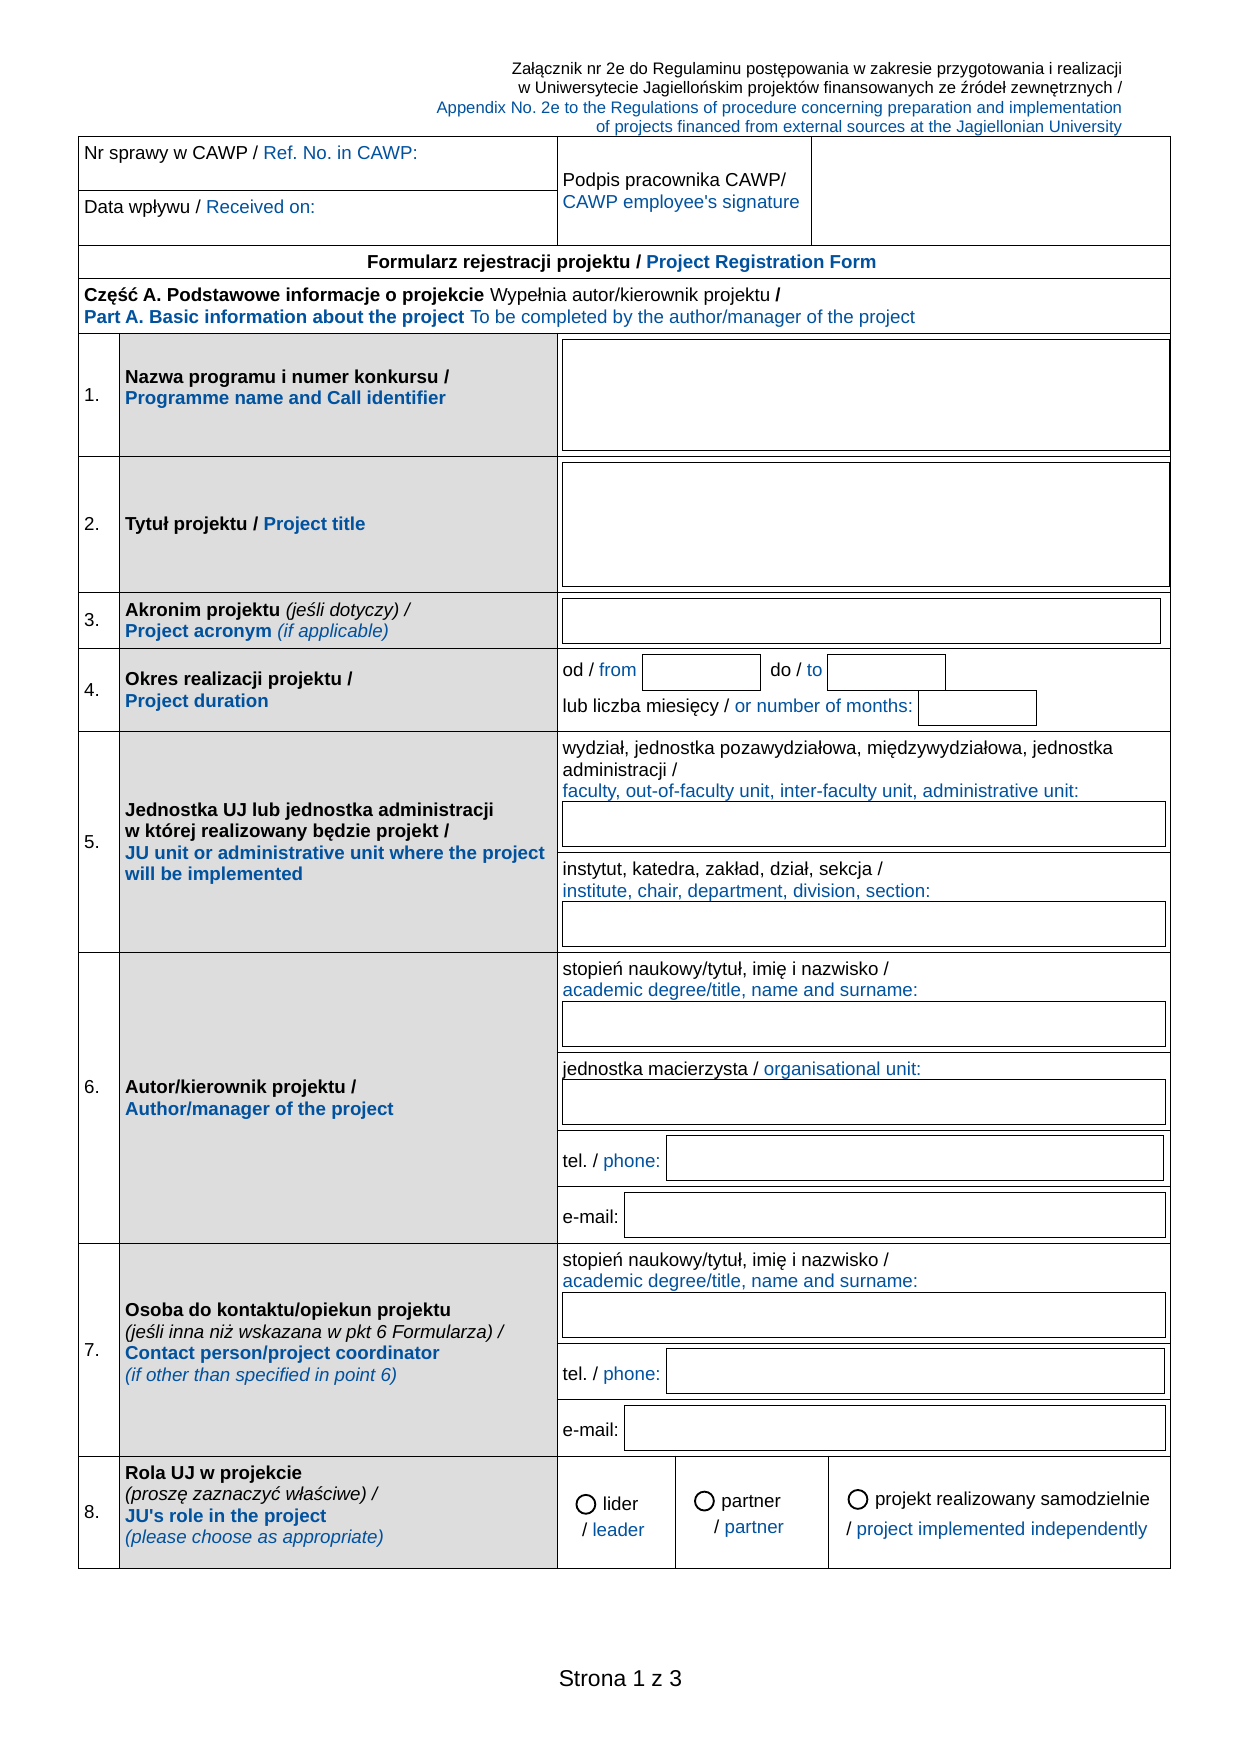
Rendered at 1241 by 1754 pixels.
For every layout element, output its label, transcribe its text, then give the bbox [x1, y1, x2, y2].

table_cell e-mail: [558, 1187, 1170, 1243]
table_cell Tytuł projektu / Project title [120, 457, 557, 592]
table_cell wydział, jednostka pozawydziałowa, międzywydziałowa, jednostka administracji / faculty, out-of-faculty unit, inter-faculty unit, administrative unit: [558, 732, 1170, 852]
table_cell Część A. Podstawowe informacje o projekcie Wypełnia autor/kierownik projektu / Part A. Basic information about the project To be completed by the author/manager of the project [79, 279, 1170, 333]
table_cell Akronim projektu (jeśli dotyczy) / Project acronym (if applicable) [120, 593, 557, 648]
table_cell 3. [79, 593, 119, 648]
table_cell tel. / phone: [558, 1131, 1170, 1186]
table_cell jednostka macierzysta / organisational unit: [558, 1053, 1170, 1130]
table_cell Data wpływu / Received on: [79, 191, 557, 245]
table_cell [558, 457, 1170, 592]
table_cell 7. [79, 1244, 119, 1456]
table_cell Osoba do kontaktu/opiekun projektu (jeśli inna niż wskazana w pkt 6 Formularza) / Contact person/project coordinator (if other than specified in point 6) [120, 1244, 557, 1456]
table_cell stopień naukowy/tytuł, imię i nazwisko / academic degree/title, name and surname: [558, 1244, 1170, 1342]
table_cell 5. [79, 732, 119, 952]
table_cell Nazwa programu i numer konkursu / Programme name and Call identifier [120, 334, 557, 456]
table_cell 6. [79, 953, 119, 1243]
table_cell 4. [79, 649, 119, 731]
table_cell instytut, katedra, zakład, dział, sekcja / institute, chair, department, division, section: [558, 853, 1170, 952]
table_cell / partner [676, 1457, 828, 1568]
table_cell Okres realizacji projektu / Project duration [120, 649, 557, 731]
table_cell od / from do / to lub liczba miesięcy / or number of months: [558, 649, 1170, 731]
table_cell 1. [79, 334, 119, 456]
table_cell / project implemented independently [829, 1457, 1170, 1568]
table_cell Jednostka UJ lub jednostka administracji w której realizowany będzie projekt / JU unit or administrative unit where the project will be implemented [120, 732, 557, 952]
table_header [812, 137, 1170, 245]
table_cell stopień naukowy/tytuł, imię i nazwisko / academic degree/title, name and surname: [558, 953, 1170, 1052]
table_header Nr sprawy w CAWP / Ref. No. in CAWP: [79, 137, 557, 190]
table_cell tel. / phone: [558, 1344, 1170, 1399]
table_cell / leader [558, 1457, 675, 1568]
table_cell 2. [79, 457, 119, 592]
table_cell Rola UJ w projekcie (proszę zaznaczyć właściwe) / JU's role in the project (please choose as appropriate) [120, 1457, 557, 1568]
table_cell e-mail: [558, 1400, 1170, 1456]
table_cell 8. [79, 1457, 119, 1568]
table_cell [558, 334, 1170, 456]
table_header Podpis pracownika CAWP/ CAWP employee's signature [558, 137, 811, 245]
table_cell [558, 593, 1170, 648]
table_cell Formularz rejestracji projektu / Project Registration Form [79, 246, 1170, 278]
table_cell Autor/kierownik projektu / Author/manager of the project [120, 953, 557, 1243]
